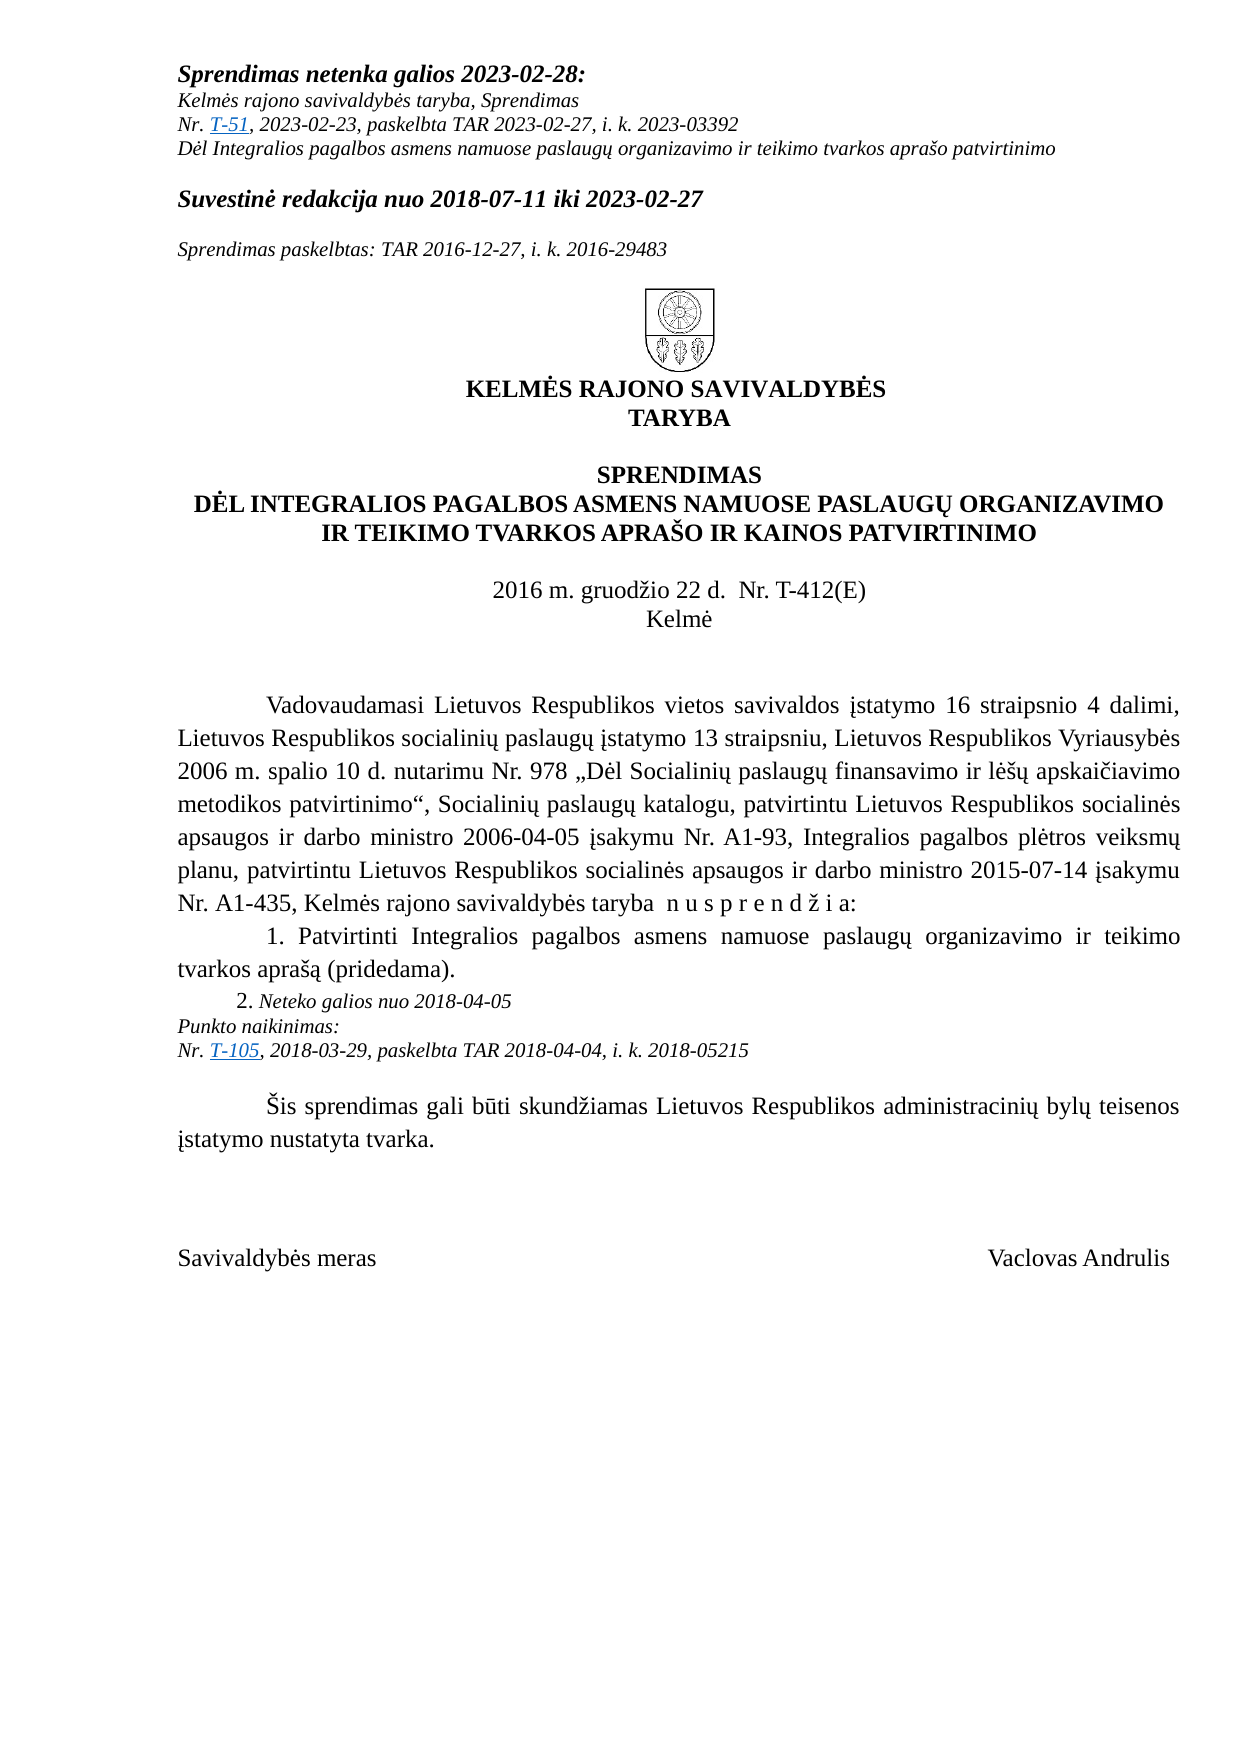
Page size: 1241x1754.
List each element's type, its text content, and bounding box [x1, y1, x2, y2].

text Sprendimas netenka galios 2023-02-28: [177, 59, 1181, 88]
text Vadovaudamasi Lietuvos Respublikos vietos savivaldos įstatymo 16 straipsnio 4 dalimi, Lietuvos Respublikos socialinių paslaugų įstatymo 13 straipsniu, Lietuvos Respublikos Vyriausybės 2006 m. spalio 10 d. nutarimu Nr. 978 „Dėl Socialinių paslaugų finansavimo ir lėšų apskaičiavimo metodikos patvirtinimo“, Socialinių paslaugų katalogu, patvirtintu Lietuvos Respublikos socialinės apsaugos ir darbo ministro 2006-04-05 įsakymu Nr. A1-93, Integralios pagalbos plėtros veiksmų planu, patvirtintu Lietuvos Respublikos socialinės apsaugos ir darbo ministro 2015-07-14 įsakymu Nr. A1-435, Kelmės rajono savivaldybės taryba n u s p r e n d ž i a: [177, 690, 1181, 917]
text Sprendimas paskelbtas: TAR 2016-12-27, i. k. 2016-29483 [177, 237, 1181, 261]
text 2. Neteko galios nuo 2018-04-05 [177, 987, 1181, 1014]
text Suvestinė redakcija nuo 2018-07-11 iki 2023-02-27 [177, 184, 1181, 213]
text Šis sprendimas gali būti skundžiamas Lietuvos Respublikos administracinių bylų teisenos įstatymo nustatyta tvarka. [177, 1091, 1181, 1152]
text DĖL INTEGRALIOS PAGALBOS ASMENS NAMUOSE PASLAUGŲ ORGANIZAVIMO IR TEIKIMO TVARKOS APRAŠO IR KAINOS PATVIRTINIMO [177, 489, 1181, 547]
text Kelmės rajono savivaldybės taryba, Sprendimas [177, 88, 1181, 112]
text 2016 m. gruodžio 22 d. Nr. T-412(E) [177, 575, 1181, 604]
text Nr. T-51, 2023-02-23, paskelbta TAR 2023-02-27, i. k. 2023-03392 [177, 112, 1181, 136]
text Nr. T-105, 2018-03-29, paskelbta TAR 2018-04-04, i. k. 2018-05215 [177, 1038, 1181, 1062]
text Punkto naikinimas: [177, 1014, 1181, 1038]
subtitle KELMĖS RAJONO SAVIVALDYBĖS [177, 374, 1181, 403]
text SPRENDIMAS [177, 460, 1181, 489]
text Savivaldybės meras Vaclovas Andrulis [177, 1243, 1181, 1272]
text Kelmė [177, 604, 1181, 633]
text Dėl Integralios pagalbos asmens namuose paslaugų organizavimo ir teikimo tvarkos aprašo patvirtinimo [177, 136, 1181, 160]
text 1. Patvirtinti Integralios pagalbos asmens namuose paslaugų organizavimo ir teikimo tvarkos aprašą (pridedama). [177, 921, 1181, 983]
text TARYBA [177, 403, 1181, 432]
